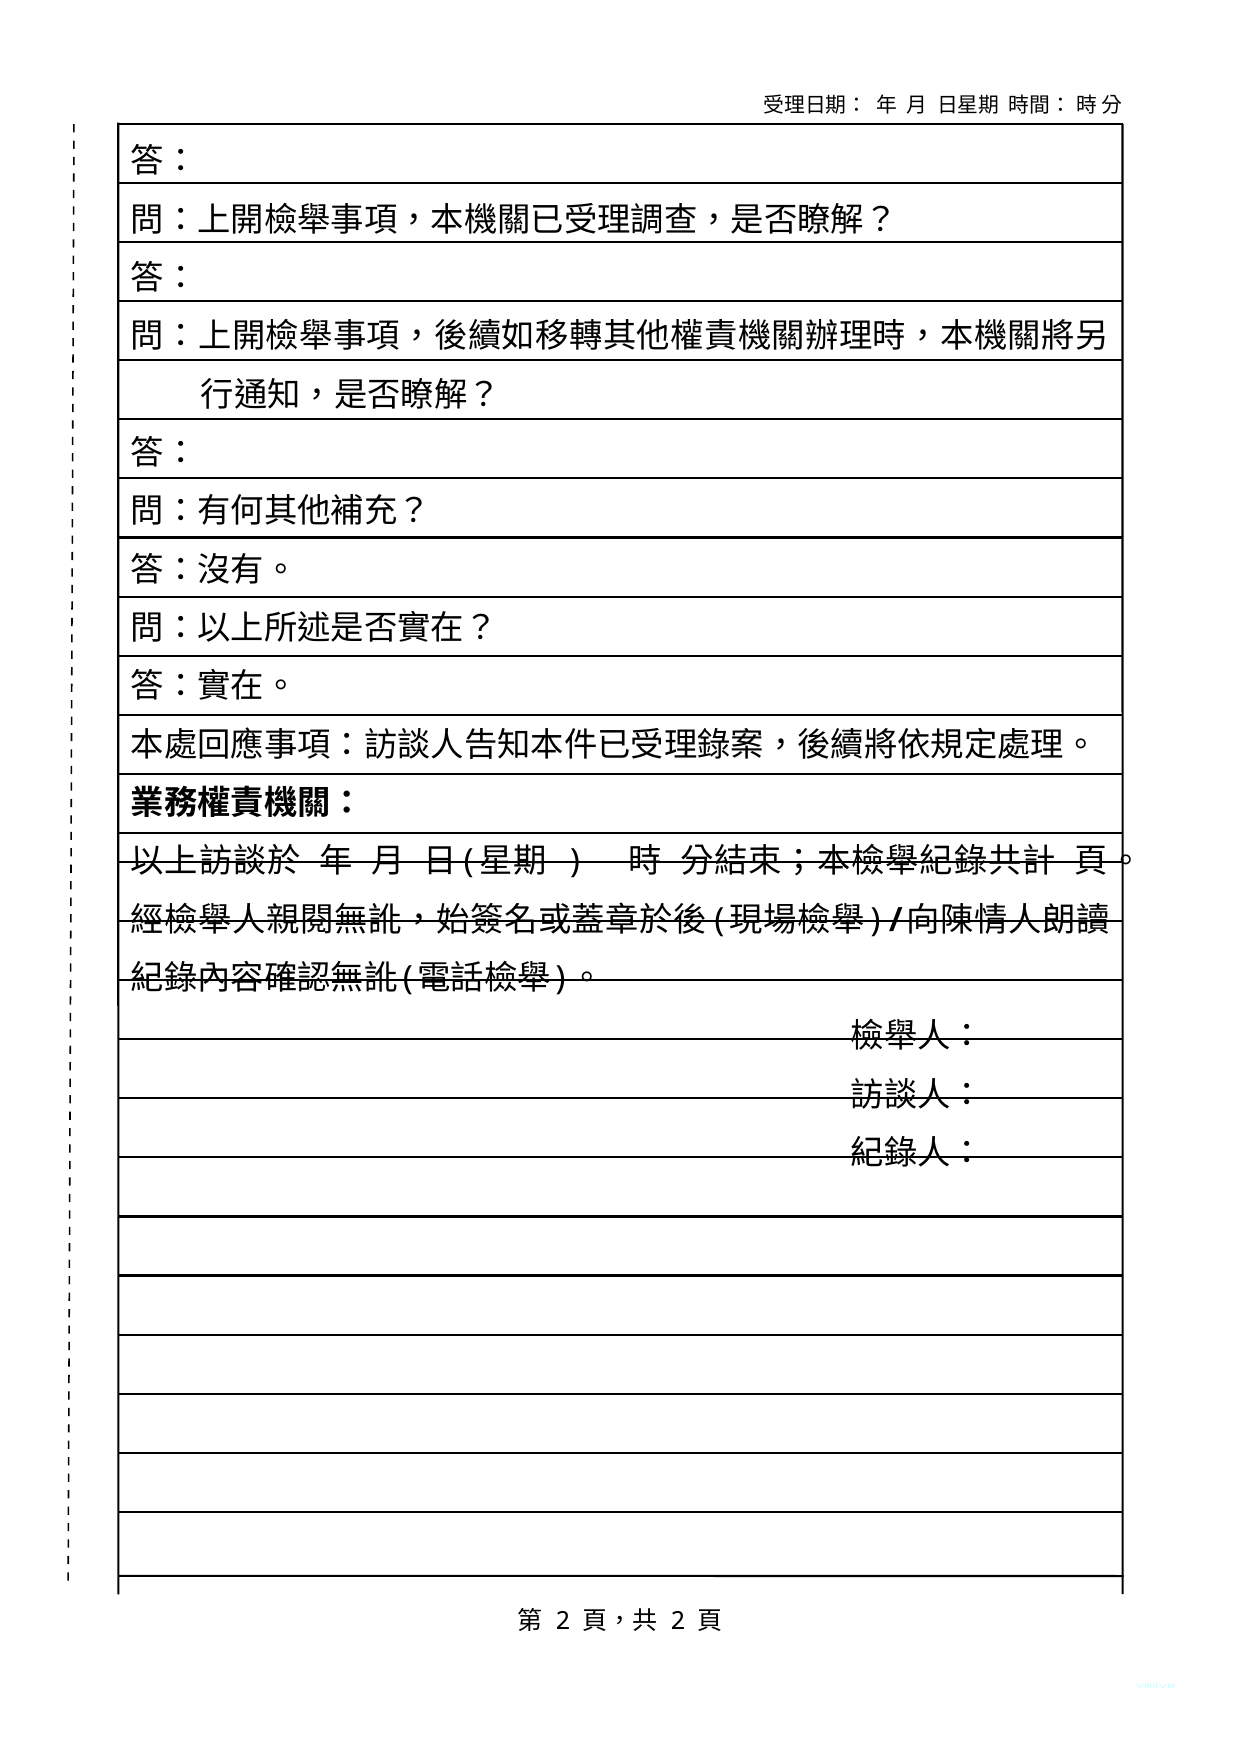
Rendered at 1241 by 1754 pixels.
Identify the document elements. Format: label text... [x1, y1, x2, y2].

text 檢舉人： [131, 1040, 1109, 1057]
text 答： [131, 420, 1109, 474]
text 檢舉人： [131, 999, 1109, 1038]
text 行通知，是否瞭解？ [131, 361, 1109, 416]
text 答： [131, 125, 1109, 182]
text 答：沒有。 [131, 539, 1109, 591]
text [131, 766, 1109, 773]
text [131, 591, 1109, 596]
text 紀錄人： [131, 1158, 1109, 1174]
text 以上訪談於 年 月 日(星期 ) 時 分結束；本檢舉紀錄共計 頁。經檢舉人親閱無訛，始簽名或蓋章於後(現場檢舉)/向陳情人朗讀紀錄內容確認無訛(電話檢舉)。 [131, 922, 1109, 979]
text 以上訪談於 年 月 日(星期 ) 時 分結束；本檢舉紀錄共計 頁。經檢舉人親閱無訛，始簽名或蓋章於後(現場檢舉)/向陳情人朗讀紀錄內容確認無訛(電話檢舉)。 [131, 834, 1109, 861]
text 答： [131, 243, 1109, 299]
text [131, 649, 1109, 655]
text 本處回應事項：訪談人告知本件已受理錄案，後續將依規定處理。 [131, 716, 1109, 766]
text 答：實在。 [131, 657, 1109, 707]
text 問：以上所述是否實在？ [131, 598, 1109, 649]
text 訪談人： [131, 1057, 1109, 1097]
text 以上訪談於 年 月 日(星期 ) 時 分結束；本檢舉紀錄共計 頁。經檢舉人親閱無訛，始簽名或蓋章於後(現場檢舉)/向陳情人朗讀紀錄內容確認無訛(電話檢舉)。 [131, 863, 1109, 920]
text [131, 532, 1109, 536]
text 訪談人： [131, 1099, 1109, 1116]
text 問：上開檢舉事項，本機關已受理調查，是否瞭解？ [131, 184, 1109, 241]
text 業務權責機關： [131, 775, 1109, 824]
text 以上訪談於 年 月 日(星期 ) 時 分結束；本檢舉紀錄共計 頁。經檢舉人親閱無訛，始簽名或蓋章於後(現場檢舉)/向陳情人朗讀紀錄內容確認無訛(電話檢舉)。 [131, 824, 1109, 832]
text 以上訪談於 年 月 日(星期 ) 時 分結束；本檢舉紀錄共計 頁。經檢舉人親閱無訛，始簽名或蓋章於後(現場檢舉)/向陳情人朗讀紀錄內容確認無訛(電話檢舉)。 [131, 981, 1109, 999]
text [131, 707, 1109, 714]
text 問：有何其他補充？ [131, 479, 1109, 532]
text 問：上開檢舉事項，後續如移轉其他權責機關辦理時，本機關將另 [131, 302, 1109, 359]
text 紀錄人： [131, 1116, 1109, 1156]
